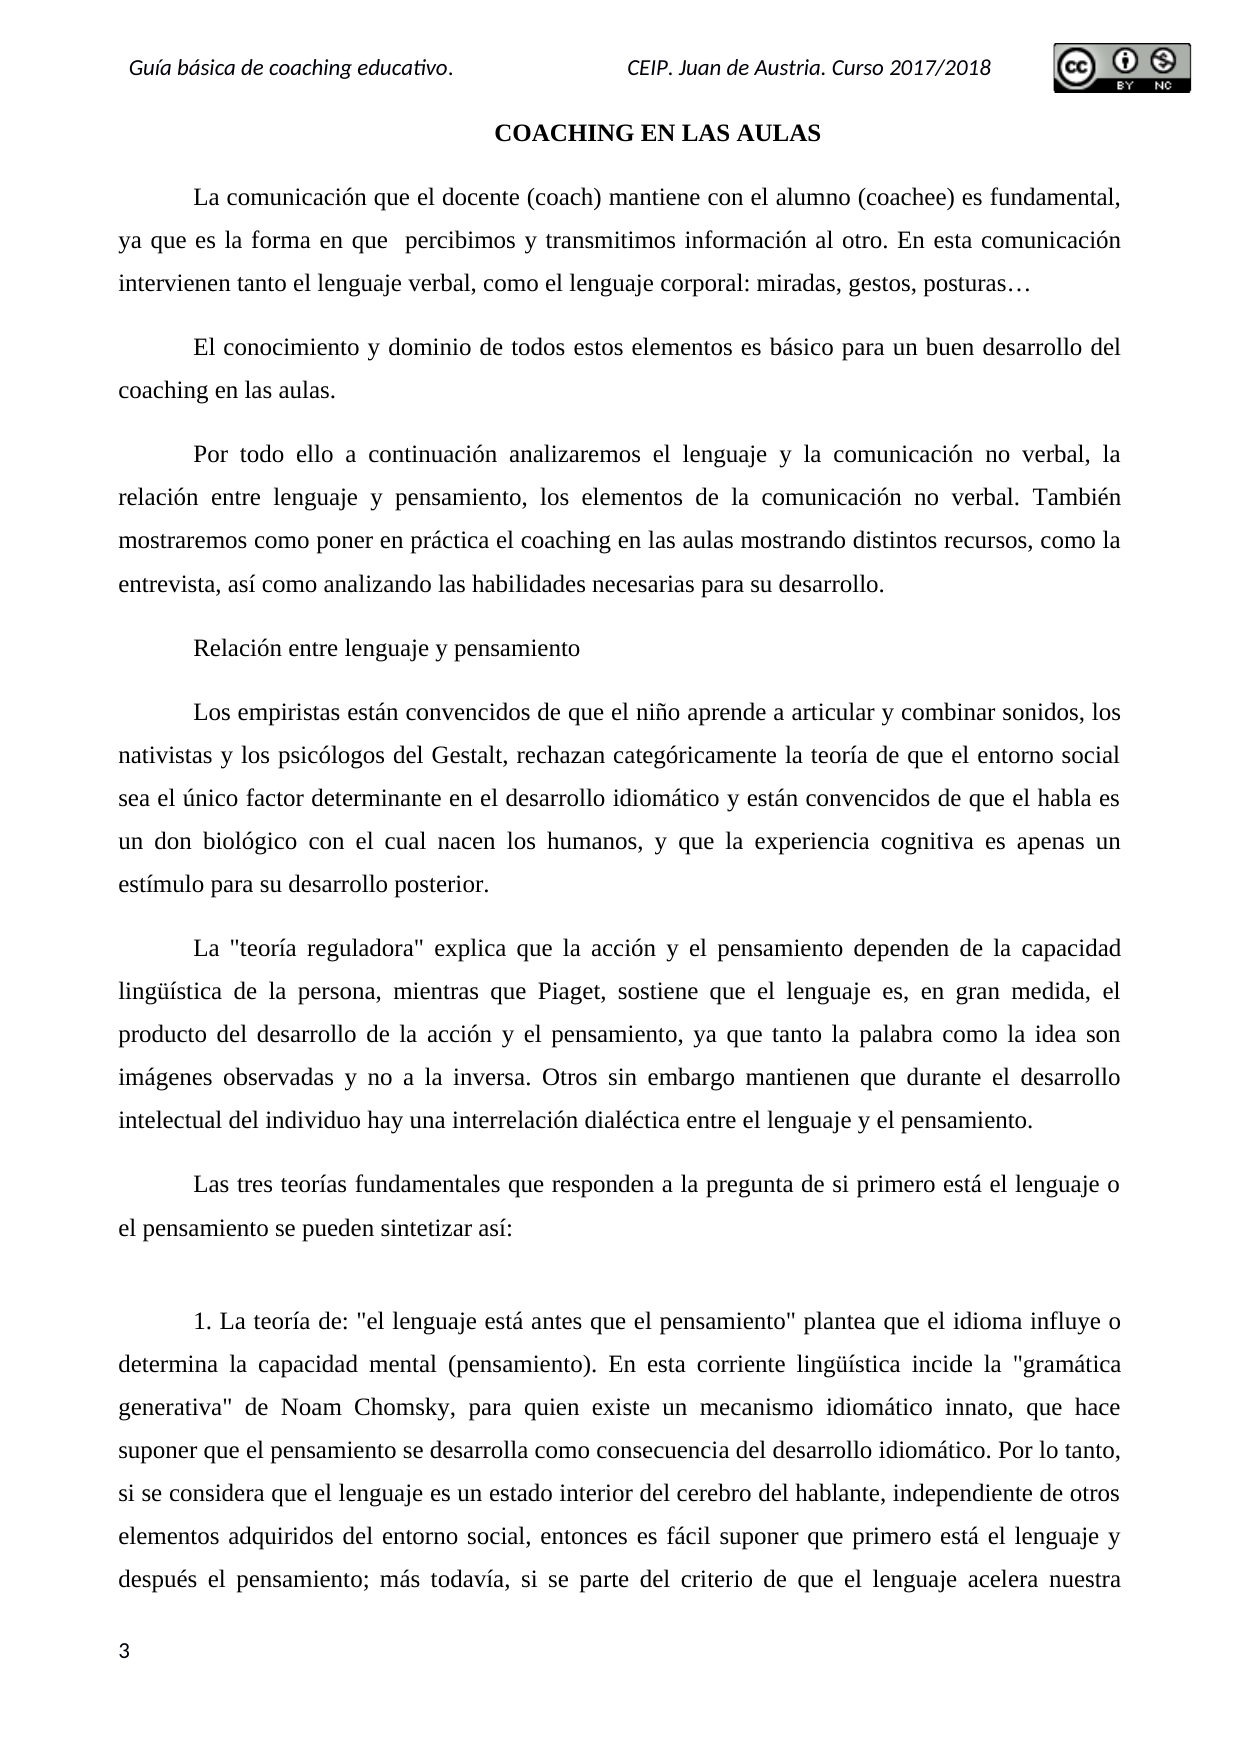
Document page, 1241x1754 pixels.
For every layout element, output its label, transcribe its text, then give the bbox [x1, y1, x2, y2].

text 1. La teoría de: "el lenguaje está antes que el pensamiento" plantea que el idioma influye o determina la capacidad mental (pensamiento). En esta corriente lingüística incide la "gramática generativa" de Noam Chomsky, para quien existe un mecanismo idiomático innato, que hace suponer que el pensamiento se desarrolla como consecuencia del desarrollo idiomático. Por lo tanto, si se considera que el lenguaje es un estado interior del cerebro del hablante, independiente de otros elementos adquiridos del entorno social, entonces es fácil suponer que primero está el lenguaje y después el pensamiento; más todavía, si se parte del criterio de que el lenguaje acelera nuestra [118, 1306, 1122, 1593]
text Relación entre lenguaje y pensamiento [118, 633, 1122, 661]
picture [1053, 43, 1192, 93]
text El conocimiento y dominio de todos estos elementos es básico para un buen desarrollo del coaching en las aulas. [118, 332, 1122, 404]
text La "teoría reguladora" explica que la acción y el pensamiento dependen de la capacidad lingüística de la persona, mientras que Piaget, sostiene que el lenguaje es, en gran medida, el producto del desarrollo de la acción y el pensamiento, ya que tanto la palabra como la idea son imágenes observadas y no a la inversa. Otros sin embargo mantienen que durante el desarrollo intelectual del individuo hay una interrelación dialéctica entre el lenguaje y el pensamiento. [118, 933, 1122, 1134]
text COACHING EN LAS AULAS [118, 118, 1122, 147]
text Por todo ello a continuación analizaremos el lenguaje y la comunicación no verbal, la relación entre lenguaje y pensamiento, los elementos de la comunicación no verbal. También mostraremos como poner en práctica el coaching en las aulas mostrando distintos recursos, como la entrevista, así como analizando las habilidades necesarias para su desarrollo. [118, 439, 1122, 597]
text La comunicación que el docente (coach) mantiene con el alumno (coachee) es fundamental, ya que es la forma en que percibimos y transmitimos información al otro. En esta comunicación intervienen tanto el lenguaje verbal, como el lenguaje corporal: miradas, gestos, posturas… [118, 182, 1122, 297]
text Las tres teorías fundamentales que responden a la pregunta de si primero está el lenguaje o el pensamiento se pueden sintetizar así: [118, 1169, 1122, 1241]
text Los empiristas están convencidos de que el niño aprende a articular y combinar sonidos, los nativistas y los psicólogos del Gestalt, rechazan categóricamente la teoría de que el entorno social sea el único factor determinante en el desarrollo idiomático y están convencidos de que el habla es un don biológico con el cual nacen los humanos, y que la experiencia cognitiva es apenas un estímulo para su desarrollo posterior. [118, 697, 1122, 898]
